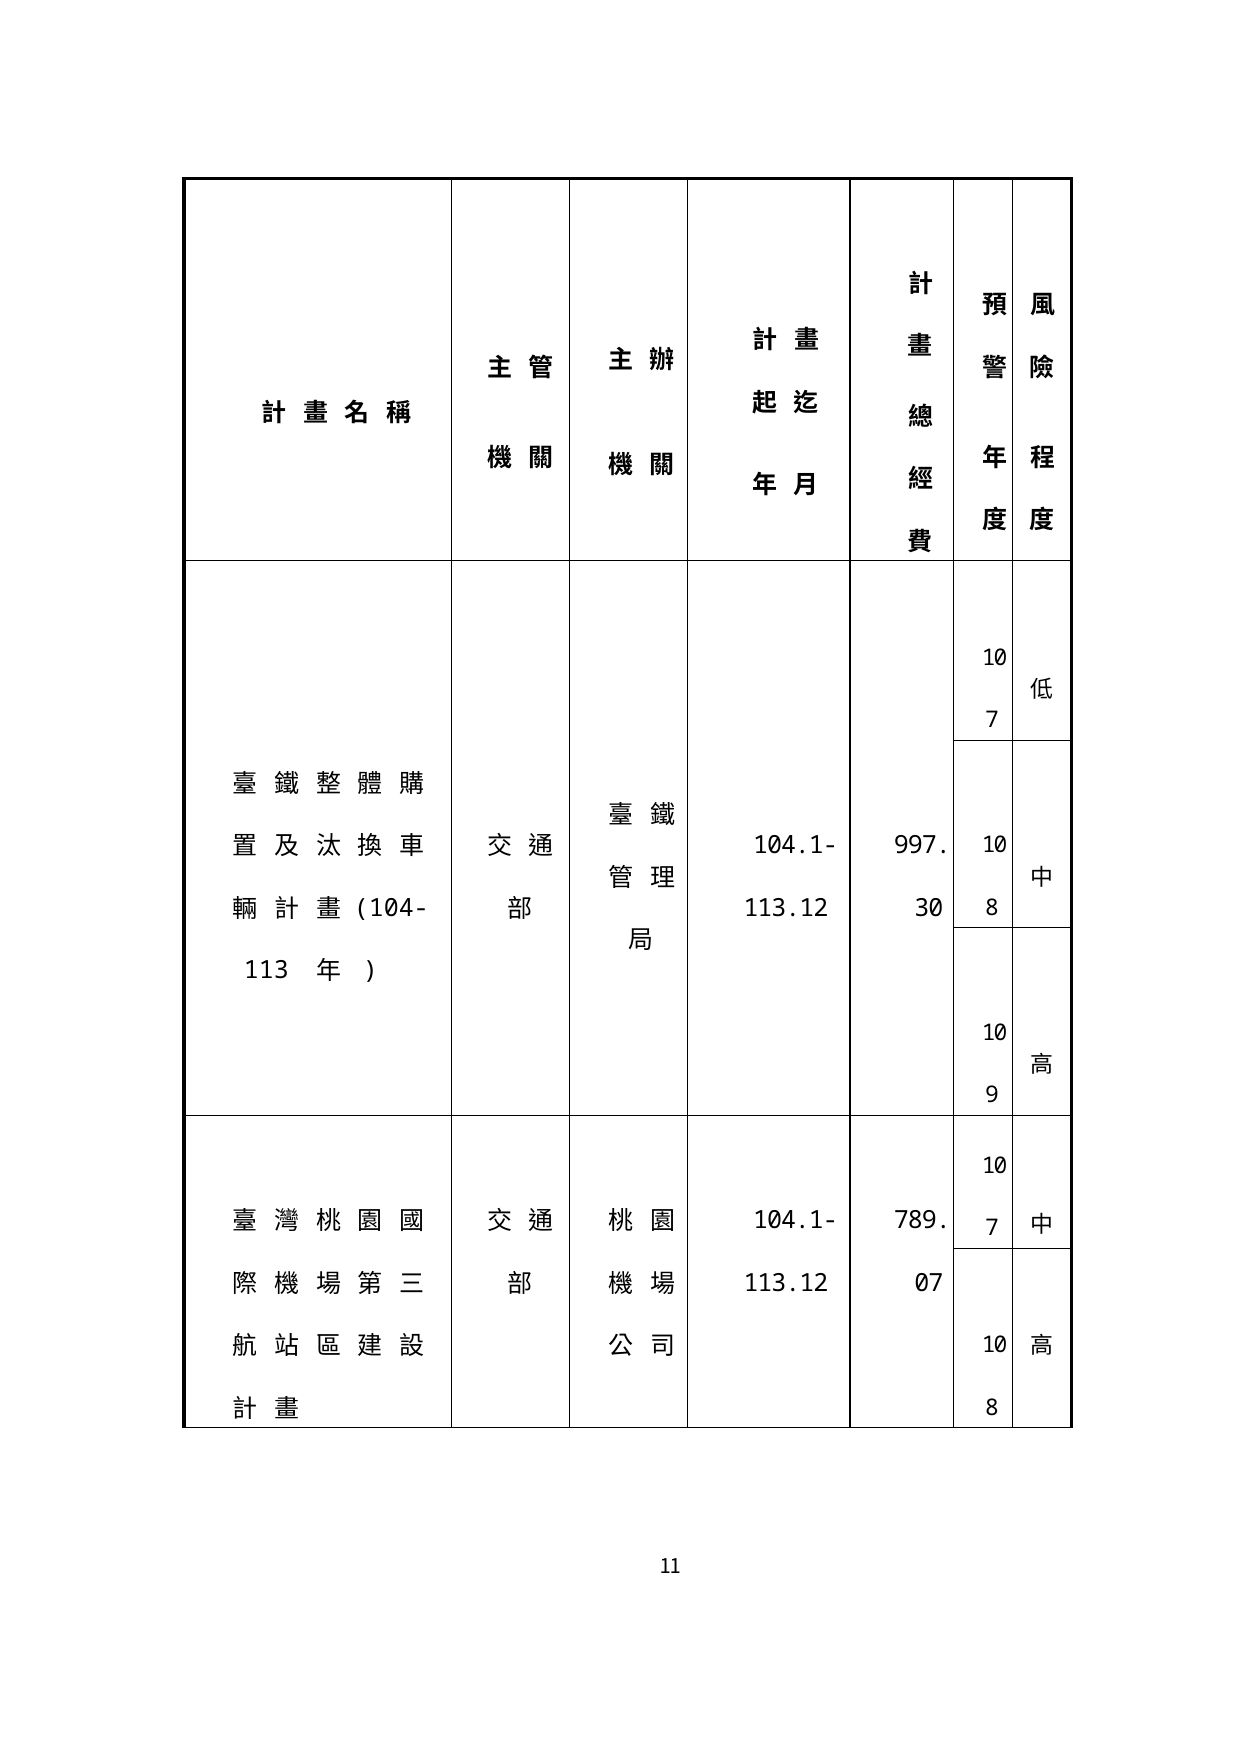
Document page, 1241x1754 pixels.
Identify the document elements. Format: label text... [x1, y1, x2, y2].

table_header 主管 機關 [452, 180, 569, 560]
table_cell 107 [954, 561, 1012, 740]
table_cell 789.07 [851, 1116, 953, 1427]
table_cell 中 [1013, 741, 1070, 927]
table_cell 104.1-113.12 [688, 561, 849, 1115]
table_cell 高 [1013, 928, 1070, 1115]
table_cell 109 [954, 928, 1012, 1115]
table_header 計畫起迄 年月 [688, 180, 849, 560]
table_header 風險 程度 [1013, 180, 1070, 560]
table_cell 低 [1013, 561, 1070, 740]
table_cell 107 [954, 1116, 1012, 1247]
table_cell 臺鐵整體購置及汰換車輛計畫(104-113年) [186, 561, 451, 1115]
table_cell 中 [1013, 1116, 1070, 1247]
table_header 計畫名稱 [186, 180, 451, 560]
table_cell 臺灣桃園國際機場第三航站區建設計畫 [186, 1116, 451, 1427]
table_cell 交通部 [452, 1116, 569, 1427]
table_header 預警 年度 [954, 180, 1012, 560]
table_cell 高 [1013, 1249, 1070, 1427]
table_header 主辦 機關 [570, 180, 687, 560]
table_cell 臺鐵管理局 [570, 561, 687, 1115]
table_cell 104.1-113.12 [688, 1116, 849, 1427]
table_cell 桃園機場 公司 [570, 1116, 687, 1427]
table_cell 997.30 [851, 561, 953, 1115]
table_header 計畫 總經費 [851, 180, 953, 560]
table_cell 交通部 [452, 561, 569, 1115]
table_cell 108 [954, 741, 1012, 927]
table_cell 108 [954, 1249, 1012, 1427]
